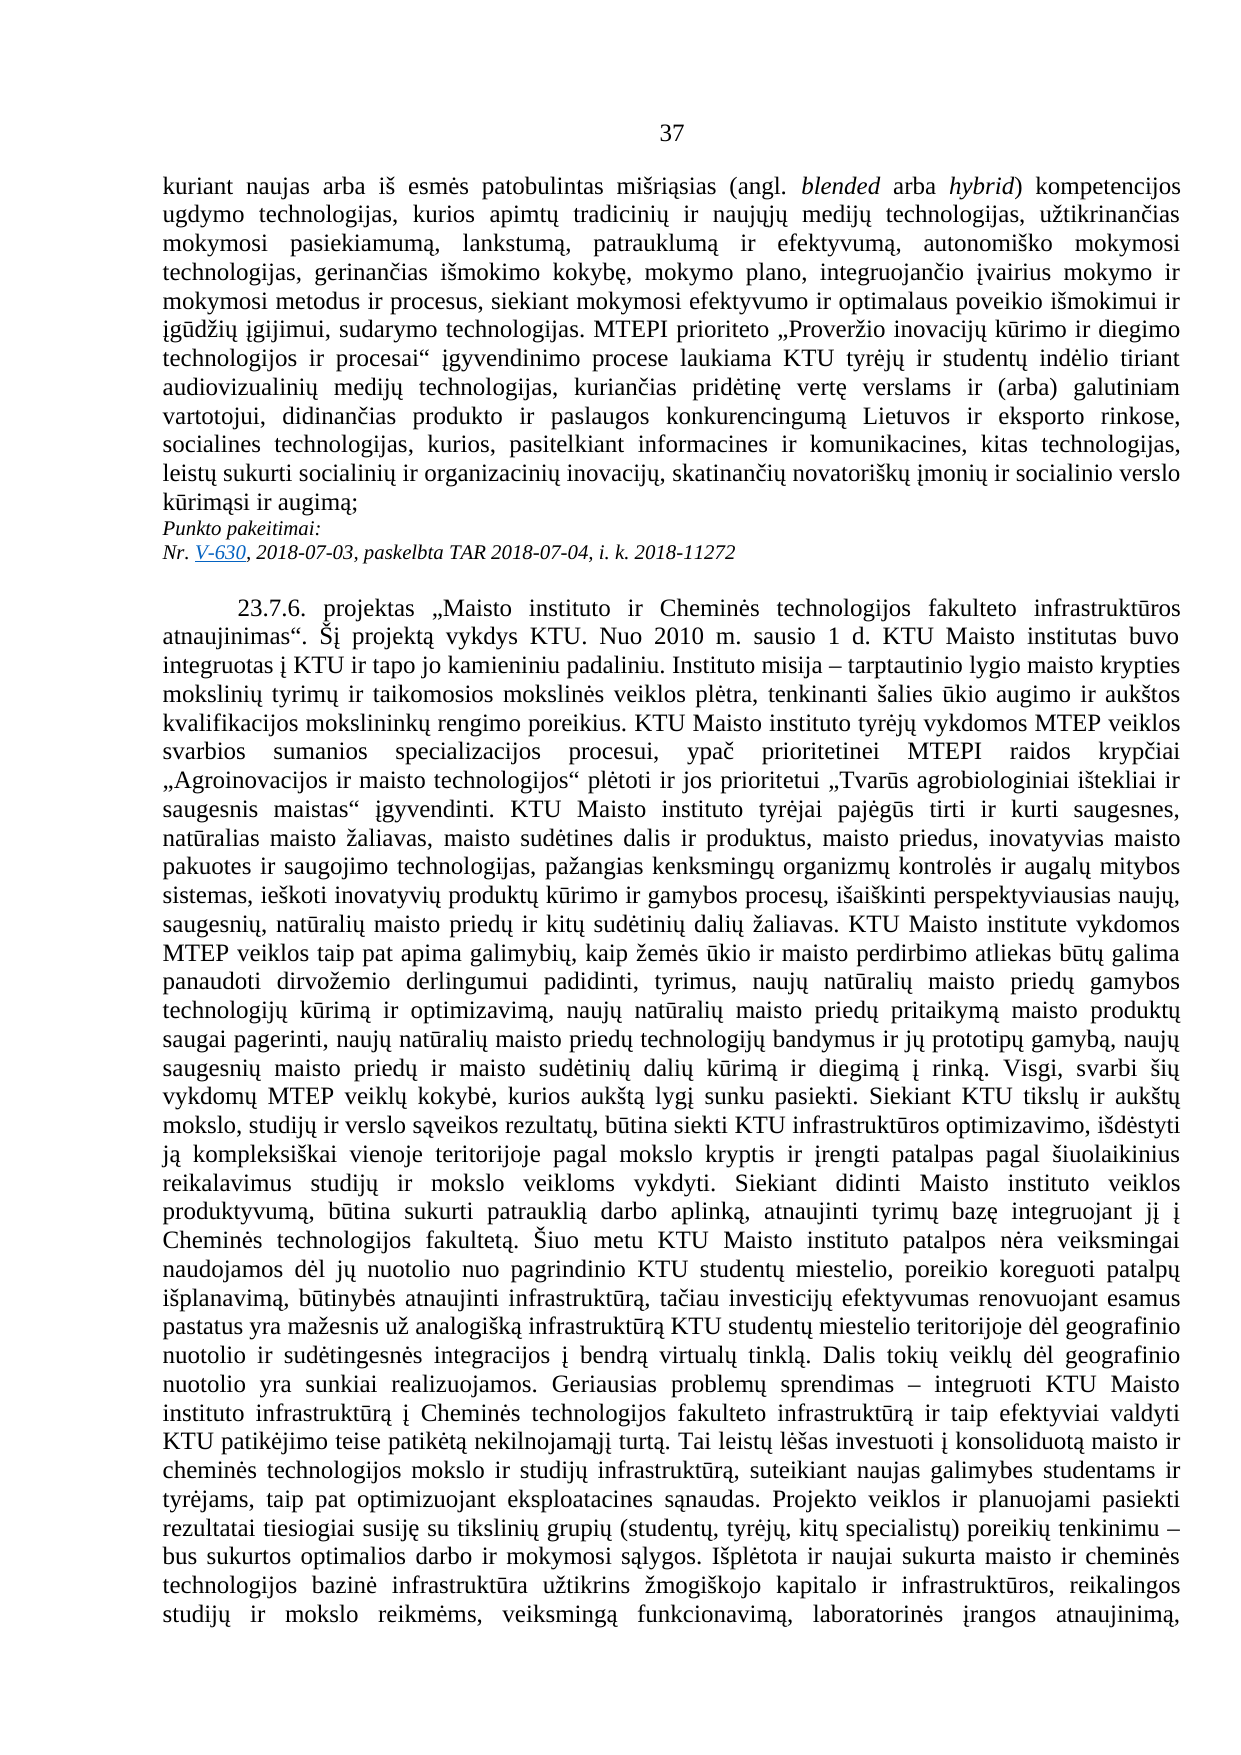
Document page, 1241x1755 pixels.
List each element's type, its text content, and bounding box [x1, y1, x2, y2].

text Nr. V-630, 2018-07-03, paskelbta TAR 2018-07-04, i. k. 2018-11272 [162, 540, 1181, 564]
text kuriant naujas arba iš esmės patobulintas mišriąsias (angl. blended arba hybrid) kompetencijos ugdymo technologijas, kurios apimtų tradicinių ir naujųjų medijų technologijas, užtikrinančias mokymosi pasiekiamumą, lankstumą, patrauklumą ir efektyvumą, autonomiško mokymosi technologijas, gerinančias išmokimo kokybę, mokymo plano, integruojančio įvairius mokymo ir mokymosi metodus ir procesus, siekiant mokymosi efektyvumo ir optimalaus poveikio išmokimui ir įgūdžių įgijimui, sudarymo technologijas. MTEPI prioriteto „Proveržio inovacijų kūrimo ir diegimo technologijos ir procesai“ įgyvendinimo procese laukiama KTU tyrėjų ir studentų indėlio tiriant audiovizualinių medijų technologijas, kuriančias pridėtinę vertę verslams ir (arba) galutiniam vartotojui, didinančias produkto ir paslaugos konkurencingumą Lietuvos ir eksporto rinkose, socialines technologijas, kurios, pasitelkiant informacines ir komunikacines, kitas technologijas, leistų sukurti socialinių ir organizacinių inovacijų, skatinančių novatoriškų įmonių ir socialinio verslo kūrimąsi ir augimą; [162, 171, 1181, 516]
text 23.7.6. projektas „Maisto instituto ir Cheminės technologijos fakulteto infrastruktūros atnaujinimas“. Šį projektą vykdys KTU. Nuo 2010 m. sausio 1 d. KTU Maisto institutas buvo integruotas į KTU ir tapo jo kamieniniu padaliniu. Instituto misija – tarptautinio lygio maisto krypties mokslinių tyrimų ir taikomosios mokslinės veiklos plėtra, tenkinanti šalies ūkio augimo ir aukštos kvalifikacijos mokslininkų rengimo poreikius. KTU Maisto instituto tyrėjų vykdomos MTEP veiklos svarbios sumanios specializacijos procesui, ypač prioritetinei MTEPI raidos krypčiai „Agroinovacijos ir maisto technologijos“ plėtoti ir jos prioritetui „Tvarūs agrobiologiniai ištekliai ir saugesnis maistas“ įgyvendinti. KTU Maisto instituto tyrėjai pajėgūs tirti ir kurti saugesnes, natūralias maisto žaliavas, maisto sudėtines dalis ir produktus, maisto priedus, inovatyvias maisto pakuotes ir saugojimo technologijas, pažangias kenksmingų organizmų kontrolės ir augalų mitybos sistemas, ieškoti inovatyvių produktų kūrimo ir gamybos procesų, išaiškinti perspektyviausias naujų, saugesnių, natūralių maisto priedų ir kitų sudėtinių dalių žaliavas. KTU Maisto institute vykdomos MTEP veiklos taip pat apima galimybių, kaip žemės ūkio ir maisto perdirbimo atliekas būtų galima panaudoti dirvožemio derlingumui padidinti, tyrimus, naujų natūralių maisto priedų gamybos technologijų kūrimą ir optimizavimą, naujų natūralių maisto priedų pritaikymą maisto produktų saugai pagerinti, naujų natūralių maisto priedų technologijų bandymus ir jų prototipų gamybą, naujų saugesnių maisto priedų ir maisto sudėtinių dalių kūrimą ir diegimą į rinką. Visgi, svarbi šių vykdomų MTEP veiklų kokybė, kurios aukštą lygį sunku pasiekti. Siekiant KTU tikslų ir aukštų mokslo, studijų ir verslo sąveikos rezultatų, būtina siekti KTU infrastruktūros optimizavimo, išdėstyti ją kompleksiškai vienoje teritorijoje pagal mokslo kryptis ir įrengti patalpas pagal šiuolaikinius reikalavimus studijų ir mokslo veikloms vykdyti. Siekiant didinti Maisto instituto veiklos produktyvumą, būtina sukurti patrauklią darbo aplinką, atnaujinti tyrimų bazę integruojant jį į Cheminės technologijos fakultetą. Šiuo metu KTU Maisto instituto patalpos nėra veiksmingai naudojamos dėl jų nuotolio nuo pagrindinio KTU studentų miestelio, poreikio koreguoti patalpų išplanavimą, būtinybės atnaujinti infrastruktūrą, tačiau investicijų efektyvumas renovuojant esamus pastatus yra mažesnis už analogišką infrastruktūrą KTU studentų miestelio teritorijoje dėl geografinio nuotolio ir sudėtingesnės integracijos į bendrą virtualų tinklą. Dalis tokių veiklų dėl geografinio nuotolio yra sunkiai realizuojamos. Geriausias problemų sprendimas – integruoti KTU Maisto instituto infrastruktūrą į Cheminės technologijos fakulteto infrastruktūrą ir taip efektyviai valdyti KTU patikėjimo teise patikėtą nekilnojamąjį turtą. Tai leistų lėšas investuoti į konsoliduotą maisto ir cheminės technologijos mokslo ir studijų infrastruktūrą, suteikiant naujas galimybes studentams ir tyrėjams, taip pat optimizuojant eksploatacines sąnaudas. Projekto veiklos ir planuojami pasiekti rezultatai tiesiogiai susiję su tikslinių grupių (studentų, tyrėjų, kitų specialistų) poreikių tenkinimu – bus sukurtos optimalios darbo ir mokymosi sąlygos. Išplėtota ir naujai sukurta maisto ir cheminės technologijos bazinė infrastruktūra užtikrins žmogiškojo kapitalo ir infrastruktūros, reikalingos studijų ir mokslo reikmėms, veiksmingą funkcionavimą, laboratorinės įrangos atnaujinimą, [162, 593, 1181, 1628]
text Punkto pakeitimai: [162, 516, 1181, 540]
